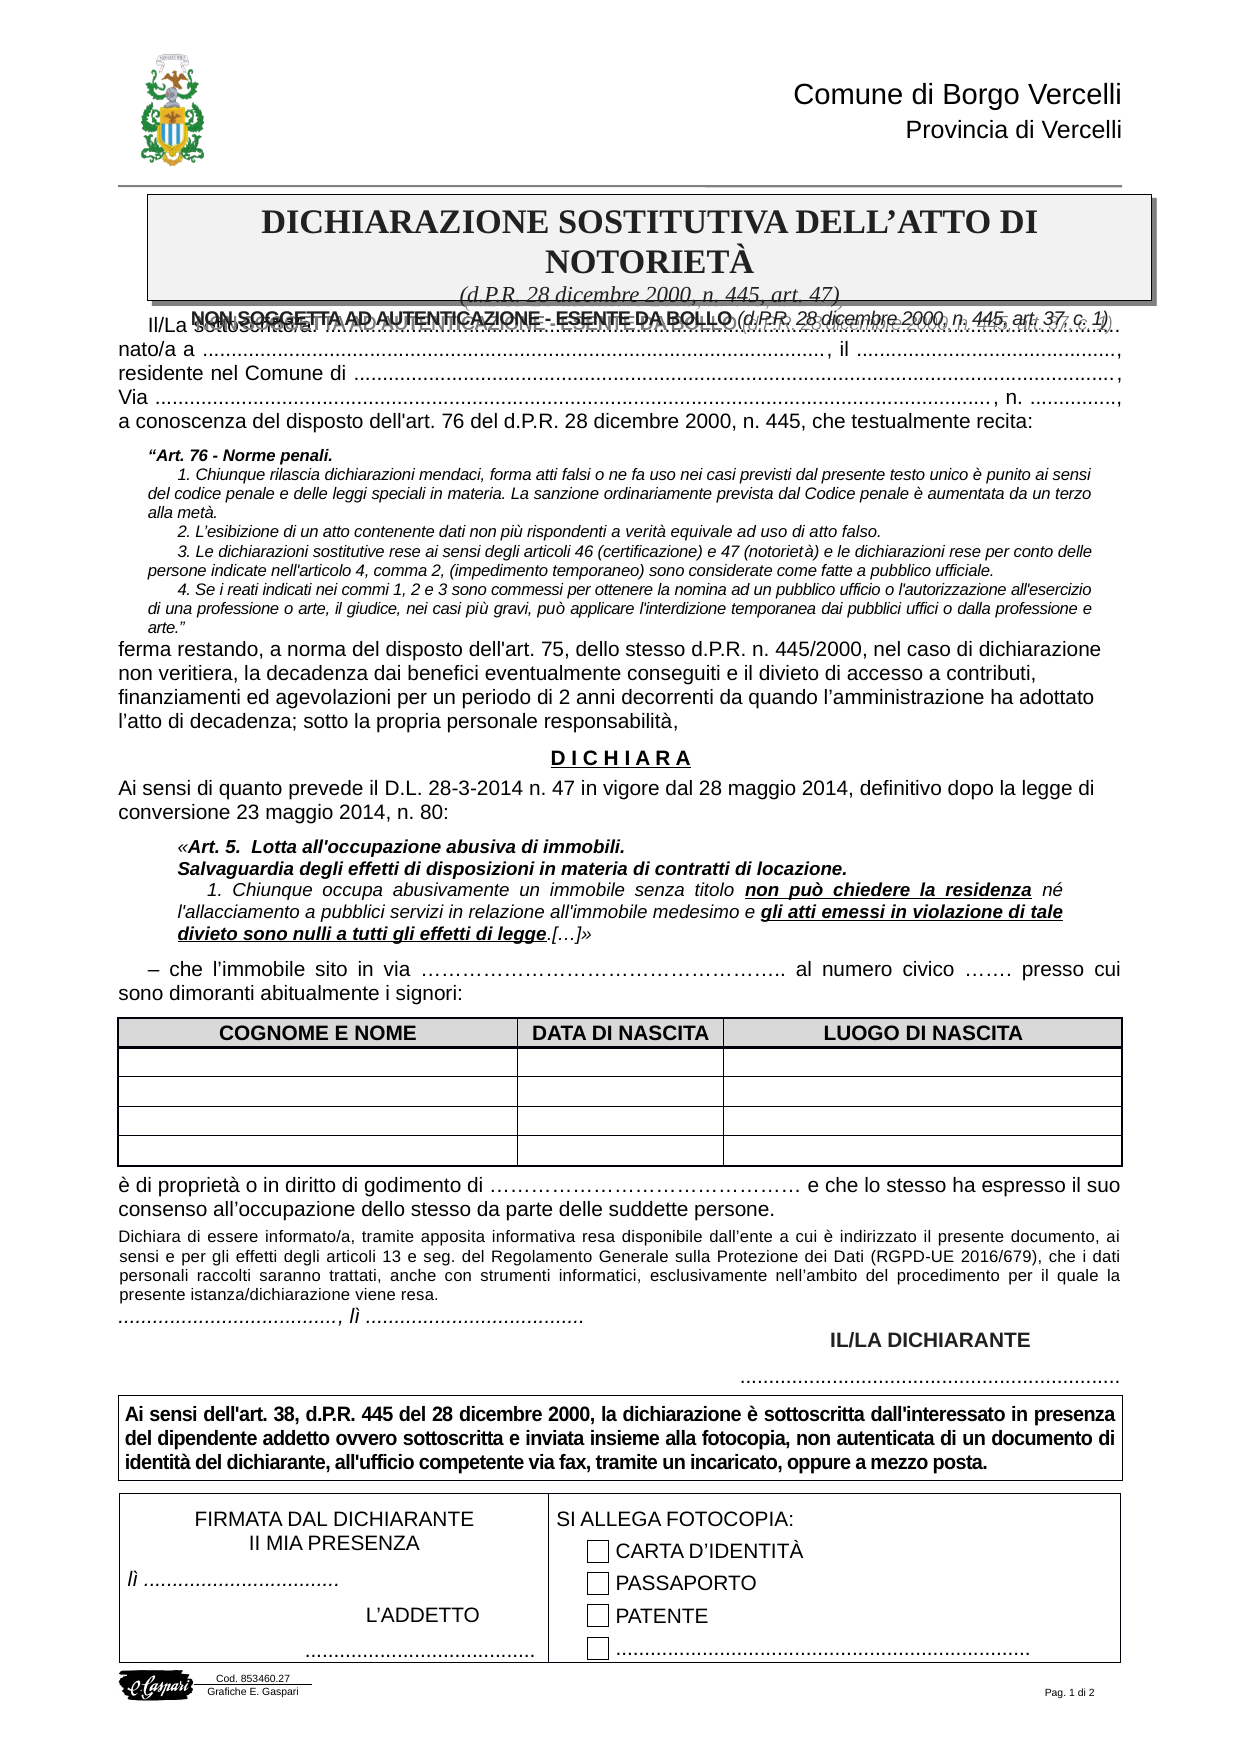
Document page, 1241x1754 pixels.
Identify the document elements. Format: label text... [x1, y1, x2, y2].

text 2. L’esibizione di un atto contenente dati non più rispondenti a verità equivale ad uso di atto falso. [148, 522, 1093, 541]
text 4. Se i reati indicati nei commi 1, 2 e 3 sono commessi per ottenere la nomina ad un pubblico ufficio o l'autorizzazione all'esercizio di una professione o arte, il giudice, nei casi più gravi, può applicare l'interdizione temporanea dai pubblici uffici o dalla professione e arte.” [148, 580, 1093, 637]
table_header LUOGO DI NASCITA [724, 1019, 1121, 1046]
text .................................................................. [738, 1364, 1122, 1388]
table_cell [724, 1077, 1121, 1106]
picture [122, 46, 224, 178]
table_header Ai sensi dell'art. 38, d.P.R. 445 del 28 dicembre 2000, la dichiarazione è sottoscritta dall'interessato in presenza del dipendente addetto ovvero sottoscritta e inviata insieme alla fotocopia, non autenticata di un documento di identità del dichiarante, all'ufficio competente via fax, tramite un incaricato, oppure a mezzo posta. [119, 1396, 1122, 1480]
table_cell [724, 1136, 1121, 1165]
text «Art. 5. Lotta all'occupazione abusiva di immobili. [177, 836, 1063, 858]
table_cell [518, 1107, 723, 1135]
text Ai sensi di quanto prevede il D.L. 28-3-2014 n. 47 in vigore dal 28 maggio 2014, definitivo dopo la legge di conversione 23 maggio 2014, n. 80: [118, 776, 1122, 824]
text D I C H I A R A [119, 746, 1122, 769]
text 3. Le dichiarazioni sostitutive rese ai sensi degli articoli 46 (certificazione) e 47 (notorietà) e le dichiarazioni rese per conto delle persone indicate nell'articolo 4, comma 2, (impedimento temporaneo) sono considerate come fatte a pubblico ufficiale. [148, 541, 1093, 580]
table_cell [724, 1049, 1121, 1076]
table_cell [518, 1077, 723, 1106]
table_cell [119, 1077, 517, 1106]
table_header SI ALLEGA FOTOCOPIA: CARTA D’IDENTITÀ PASSAPORTO PATENTE ........................................................................ [549, 1494, 1120, 1662]
text 1. Chiunque rilascia dichiarazioni mendaci, forma atti falsi o ne fa uso nei casi previsti dal presente testo unico è punito ai sensi del codice penale e delle leggi speciali in materia. La sanzione ordinariamente prevista dal Codice penale è aumentata da un terzo alla metà. [148, 465, 1093, 522]
text Il/La sottoscritto/a. .......................................................................................................................................... nato/a a ............................................................................................................, il ............................................., residente nel Comune di ...................................................................................................................................., Via ................................................................................................................................................., n. ..............., a conoscenza del disposto dell'art. 76 del d.P.R. 28 dicembre 2000, n. 445, che testualmente recita: [118, 313, 1122, 433]
text Comune di Borgo Vercelli [224, 77, 1122, 110]
text ......................................, lì ...................................... [118, 1304, 1122, 1328]
table_header DATA DI NASCITA [518, 1019, 723, 1046]
text “Art. 76 - Norme penali. [148, 446, 1093, 465]
text è di proprietà o in diritto di godimento di ……………………………………… e che lo stesso ha espresso il suo consenso all’occupazione dello stesso da parte delle suddette persone. [118, 1173, 1122, 1221]
table_header COGNOME E NOME [119, 1019, 517, 1046]
table_cell [119, 1136, 517, 1165]
table_cell [518, 1049, 723, 1076]
text Salvaguardia degli effetti di disposizioni in materia di contratti di locazione. [177, 858, 1063, 879]
text Provincia di Vercelli [224, 115, 1122, 144]
list 1. Chiunque occupa abusivamente un immobile senza titolo non può chiedere la residenza né l'allacciamento a pubblici servizi in relazione all'immobile medesimo e gli atti emessi in violazione di tale divieto sono nulli a tutti gli effetti di legge.[…]» [177, 879, 1063, 944]
text ferma restando, a norma del disposto dell'art. 75, dello stesso d.P.R. n. 445/2000, nel caso di dichiarazione non veritiera, la decadenza dai benefici eventualmente conseguiti e il divieto di accesso a contributi, finanziamenti ed agevolazioni per un periodo di 2 anni decorrenti da quando l’amministrazione ha adottato l’atto di decadenza; sotto la propria personale responsabilità, [118, 637, 1122, 733]
table_cell [119, 1107, 517, 1135]
table_cell [724, 1107, 1121, 1135]
text – che l’immobile sito in via …………………………………………….. al numero civico ……. presso cui sono dimoranti abitualmente i signori: [118, 956, 1122, 1004]
picture [118, 1669, 194, 1701]
table_cell [518, 1136, 723, 1165]
table_header FIRMATA DAL DICHIARANTE II MIA PRESENZA lì .................................. L’ADDETTO ........................................ [120, 1494, 548, 1662]
text Dichiara di essere informato/a, tramite apposita informativa resa disponibile dall’ente a cui è indirizzato il presente documento, ai sensi e per gli effetti degli articoli 13 e seg. del Regolamento Generale sulla Protezione dei Dati (RGPD-UE 2016/679), che i dati personali raccolti saranno trattati, anche con strumenti informatici, esclusivamente nell’ambito del procedimento per il quale la presente istanza/dichiarazione viene resa. [118, 1227, 1122, 1304]
text IL/LA DICHIARANTE [738, 1328, 1122, 1352]
table_cell [119, 1049, 517, 1076]
